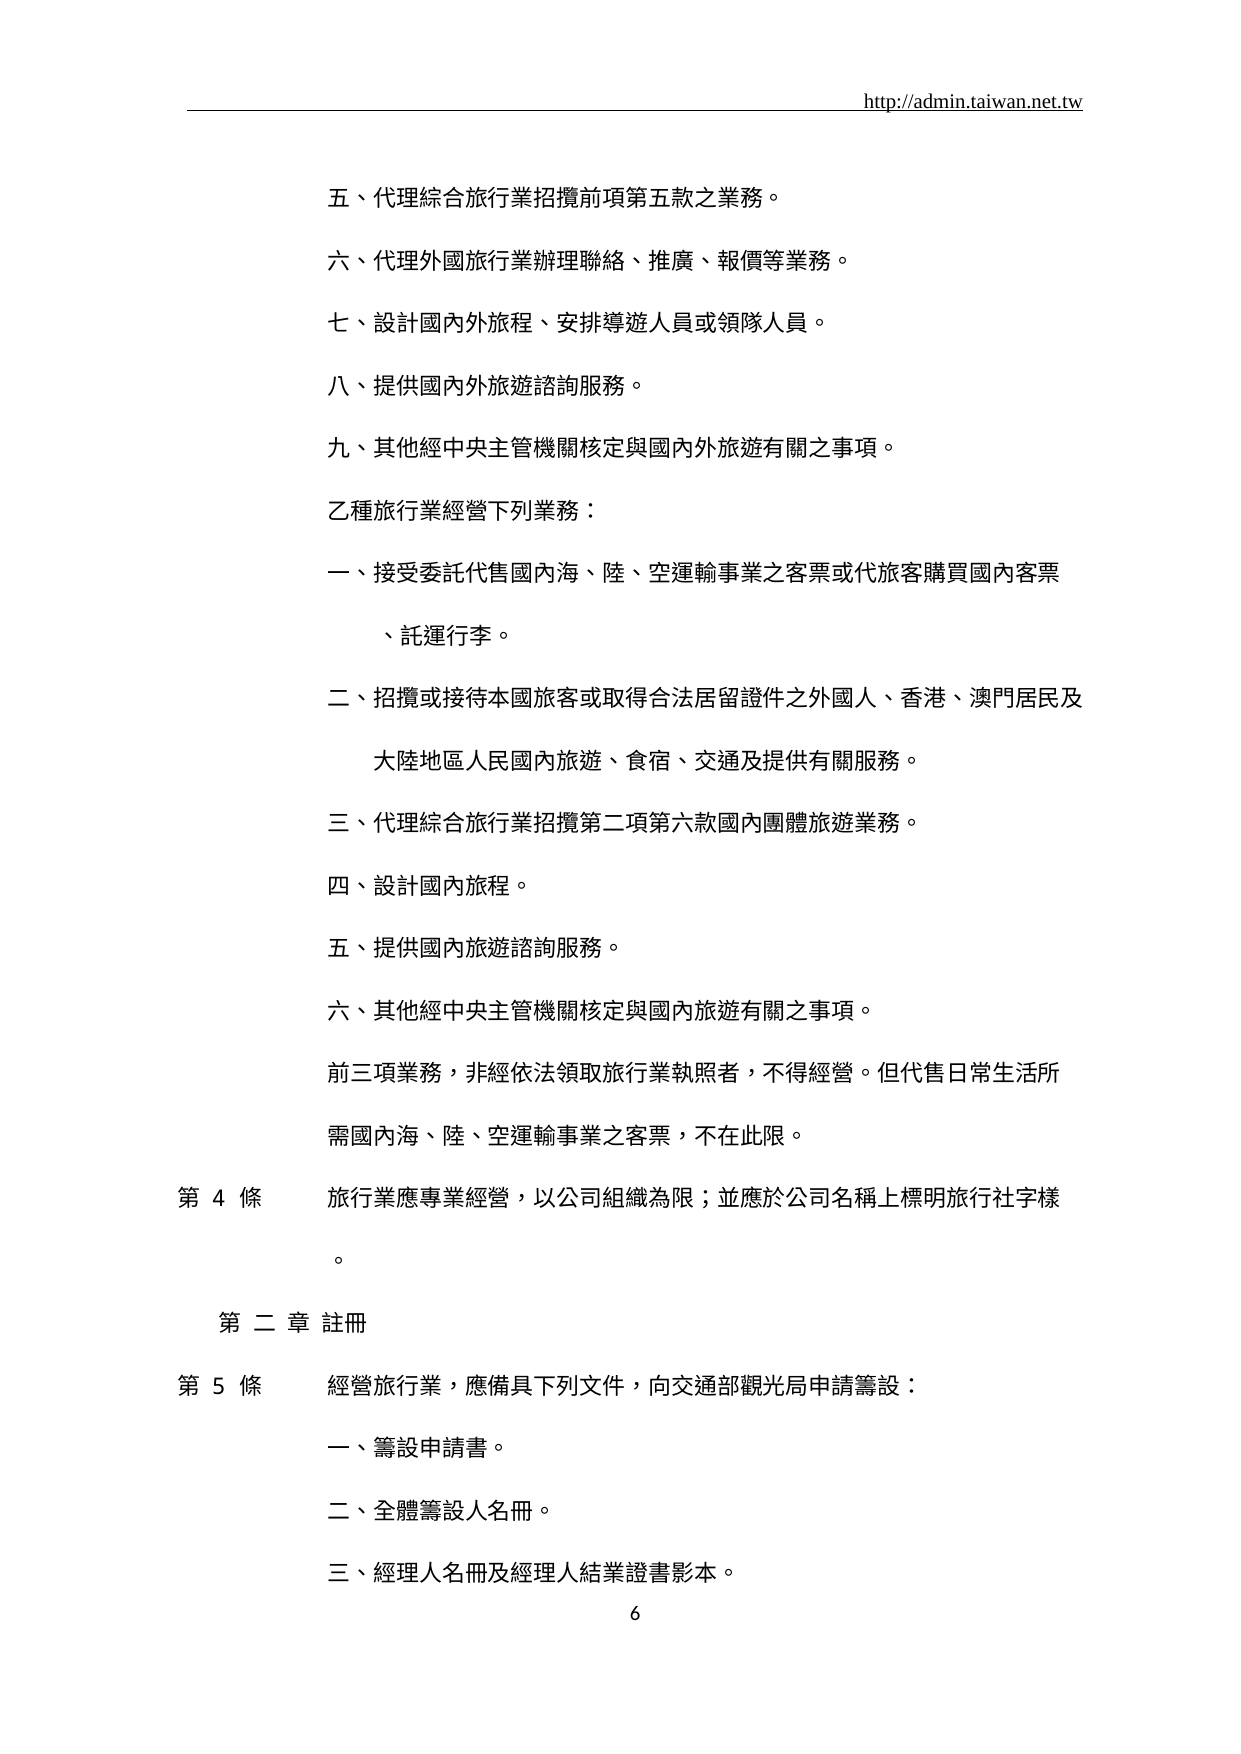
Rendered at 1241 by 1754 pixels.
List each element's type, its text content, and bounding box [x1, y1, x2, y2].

text 第 二 章 註冊 [177, 1280, 1092, 1342]
text 前三項業務，非經依法領取旅行業執照者，不得經營。但代售日常生活所 [277, 1030, 1092, 1092]
text 三、代理綜合旅行業招攬第二項第六款國內團體旅遊業務。 [277, 780, 1092, 842]
text 六、代理外國旅行業辦理聯絡、推廣、報價等業務。 [277, 217, 1092, 280]
text 第 4 條 旅行業應專業經營，以公司組織為限；並應於公司名稱上標明旅行社字樣 [177, 1155, 1092, 1217]
text 、託運行李。 [227, 592, 1092, 655]
text 七、設計國內外旅程、安排導遊人員或領隊人員。 [277, 280, 1092, 342]
text 需國內海、陸、空運輸事業之客票，不在此限。 [277, 1092, 1092, 1155]
text 乙種旅行業經營下列業務： [277, 467, 1092, 530]
text 八、提供國內外旅遊諮詢服務。 [277, 342, 1092, 405]
text 五、代理綜合旅行業招攬前項第五款之業務。 [277, 155, 1092, 217]
text 六、其他經中央主管機關核定與國內旅遊有關之事項。 [277, 967, 1092, 1030]
text 一、接受委託代售國內海、陸、空運輸事業之客票或代旅客購買國內客票 [277, 530, 1092, 592]
text 二、全體籌設人名冊。 [277, 1467, 1092, 1530]
text 。 [277, 1217, 1092, 1280]
text 四、設計國內旅程。 [277, 842, 1092, 905]
text 五、提供國內旅遊諮詢服務。 [277, 905, 1092, 967]
text 二、招攬或接待本國旅客或取得合法居留證件之外國人、香港、澳門居民及大陸地區人民國內旅遊、食宿、交通及提供有關服務。 [327, 655, 1092, 780]
text 九、其他經中央主管機關核定與國內外旅遊有關之事項。 [277, 405, 1092, 467]
text 一、籌設申請書。 [277, 1405, 1092, 1467]
text 第 5 條 經營旅行業，應備具下列文件，向交通部觀光局申請籌設： [177, 1342, 1092, 1405]
text 三、經理人名冊及經理人結業證書影本。 [277, 1530, 1092, 1592]
